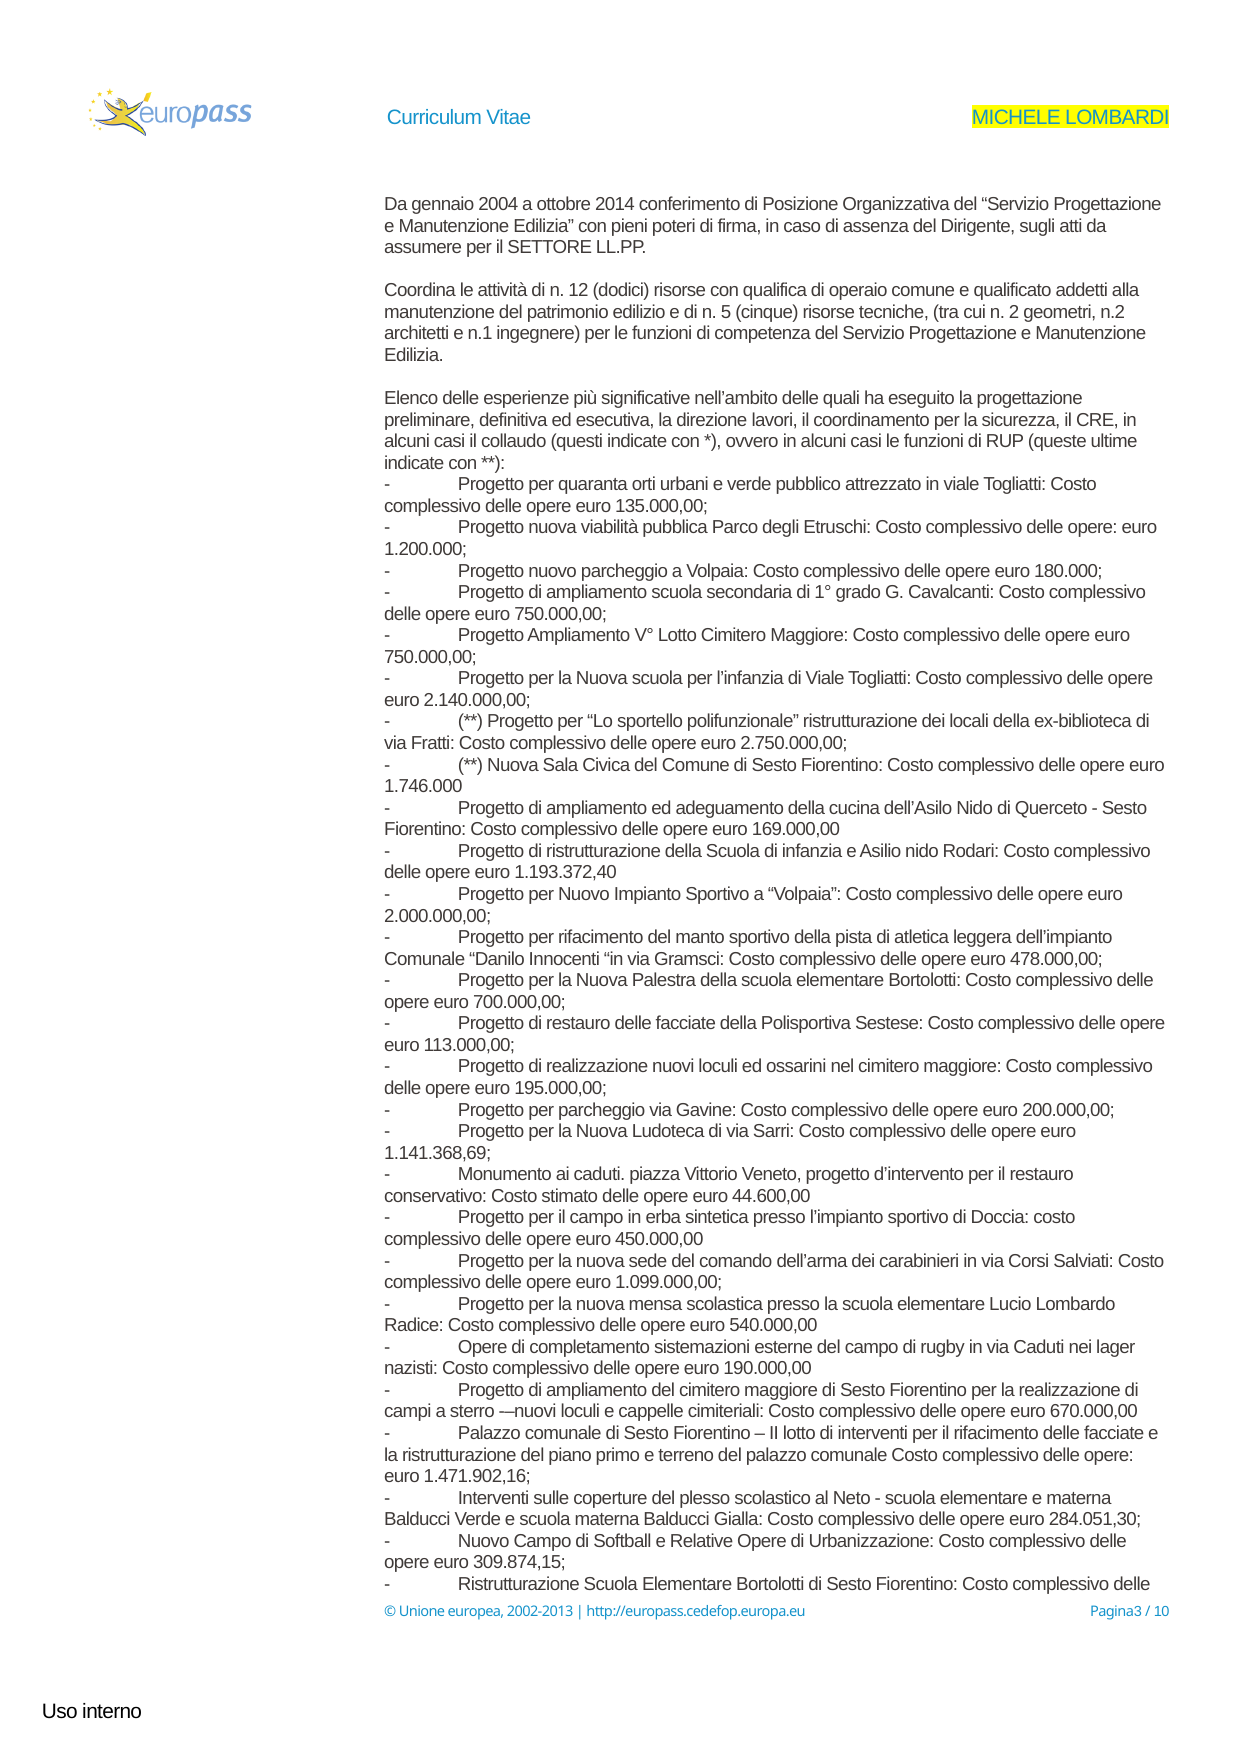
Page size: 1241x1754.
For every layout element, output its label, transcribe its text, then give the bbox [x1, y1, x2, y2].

table_cell Da gennaio 2004 a ottobre 2014 conferimento di Posizione Organizzativa del “Servizio Progettazione e Manutenzione Edilizia” con pieni poteri di firma, in caso di assenza del Dirigente, sugli atti da assumere per il SETTORE LL.PP. Coordina le attività di n. 12 (dodici) risorse con qualifica di operaio comune e qualificato addetti alla manutenzione del patrimonio edilizio e di n. 5 (cinque) risorse tecniche, (tra cui n. 2 geometri, n.2 architetti e n.1 ingegnere) per le funzioni di competenza del Servizio Progettazione e Manutenzione Edilizia. Elenco delle esperienze più significative nell’ambito delle quali ha eseguito la progettazione preliminare, definitiva ed esecutiva, la direzione lavori, il coordinamento per la sicurezza, il CRE, in alcuni casi il collaudo (questi indicate con *), ovvero in alcuni casi le funzioni di RUP (queste ultime indicate con **): - Progetto per quaranta orti urbani e verde pubblico attrezzato in viale Togliatti: Costo complessivo delle opere euro 135.000,00; - Progetto nuova viabilità pubblica Parco degli Etruschi: Costo complessivo delle opere: euro 1.200.000; - Progetto nuovo parcheggio a Volpaia: Costo complessivo delle opere euro 180.000; - Progetto di ampliamento scuola secondaria di 1° grado G. Cavalcanti: Costo complessivo delle opere euro 750.000,00; - Progetto Ampliamento V° Lotto Cimitero Maggiore: Costo complessivo delle opere euro 750.000,00; - Progetto per la Nuova scuola per l’infanzia di Viale Togliatti: Costo complessivo delle opere euro 2.140.000,00; - (**) Progetto per “Lo sportello polifunzionale” ristrutturazione dei locali della ex-biblioteca di via Fratti: Costo complessivo delle opere euro 2.750.000,00; - (**) Nuova Sala Civica del Comune di Sesto Fiorentino: Costo complessivo delle opere euro 1.746.000 - Progetto di ampliamento ed adeguamento della cucina dell’Asilo Nido di Querceto - Sesto Fiorentino: Costo complessivo delle opere euro 169.000,00 - Progetto di ristrutturazione della Scuola di infanzia e Asilio nido Rodari: Costo complessivo delle opere euro 1.193.372,40 - Progetto per Nuovo Impianto Sportivo a “Volpaia”: Costo complessivo delle opere euro 2.000.000,00; - Progetto per rifacimento del manto sportivo della pista di atletica leggera dell’impianto Comunale “Danilo Innocenti “in via Gramsci: Costo complessivo delle opere euro 478.000,00; - Progetto per la Nuova Palestra della scuola elementare Bortolotti: Costo complessivo delle opere euro 700.000,00; - Progetto di restauro delle facciate della Polisportiva Sestese: Costo complessivo delle opere euro 113.000,00; - Progetto di realizzazione nuovi loculi ed ossarini nel cimitero maggiore: Costo complessivo delle opere euro 195.000,00; - Progetto per parcheggio via Gavine: Costo complessivo delle opere euro 200.000,00; - Progetto per la Nuova Ludoteca di via Sarri: Costo complessivo delle opere euro 1.141.368,69; - Monumento ai caduti. piazza Vittorio Veneto, progetto d’intervento per il restauro conservativo: Costo stimato delle opere euro 44.600,00 - Progetto per il campo in erba sintetica presso l’impianto sportivo di Doccia: costo complessivo delle opere euro 450.000,00 - Progetto per la nuova sede del comando dell’arma dei carabinieri in via Corsi Salviati: Costo complessivo delle opere euro 1.099.000,00; - Progetto per la nuova mensa scolastica presso la scuola elementare Lucio Lombardo Radice: Costo complessivo delle opere euro 540.000,00 - Opere di completamento sistemazioni esterne del campo di rugby in via Caduti nei lager nazisti: Costo complessivo delle opere euro 190.000,00 - Progetto di ampliamento del cimitero maggiore di Sesto Fiorentino per la realizzazione di campi a sterro -–nuovi loculi e cappelle cimiteriali: Costo complessivo delle opere euro 670.000,00 - Palazzo comunale di Sesto Fiorentino – II lotto di interventi per il rifacimento delle facciate e la ristrutturazione del piano primo e terreno del palazzo comunale Costo complessivo delle opere: euro 1.471.902,16; - Interventi sulle coperture del plesso scolastico al Neto - scuola elementare e materna Balducci Verde e scuola materna Balducci Gialla: Costo complessivo delle opere euro 284.051,30; - Nuovo Campo di Softball e Relative Opere di Urbanizzazione: Costo complessivo delle opere euro 309.874,15; - Ristrutturazione Scuola Elementare Bortolotti di Sesto Fiorentino: Costo complessivo delle [384, 171, 1169, 1594]
table_cell [89, 171, 384, 1594]
